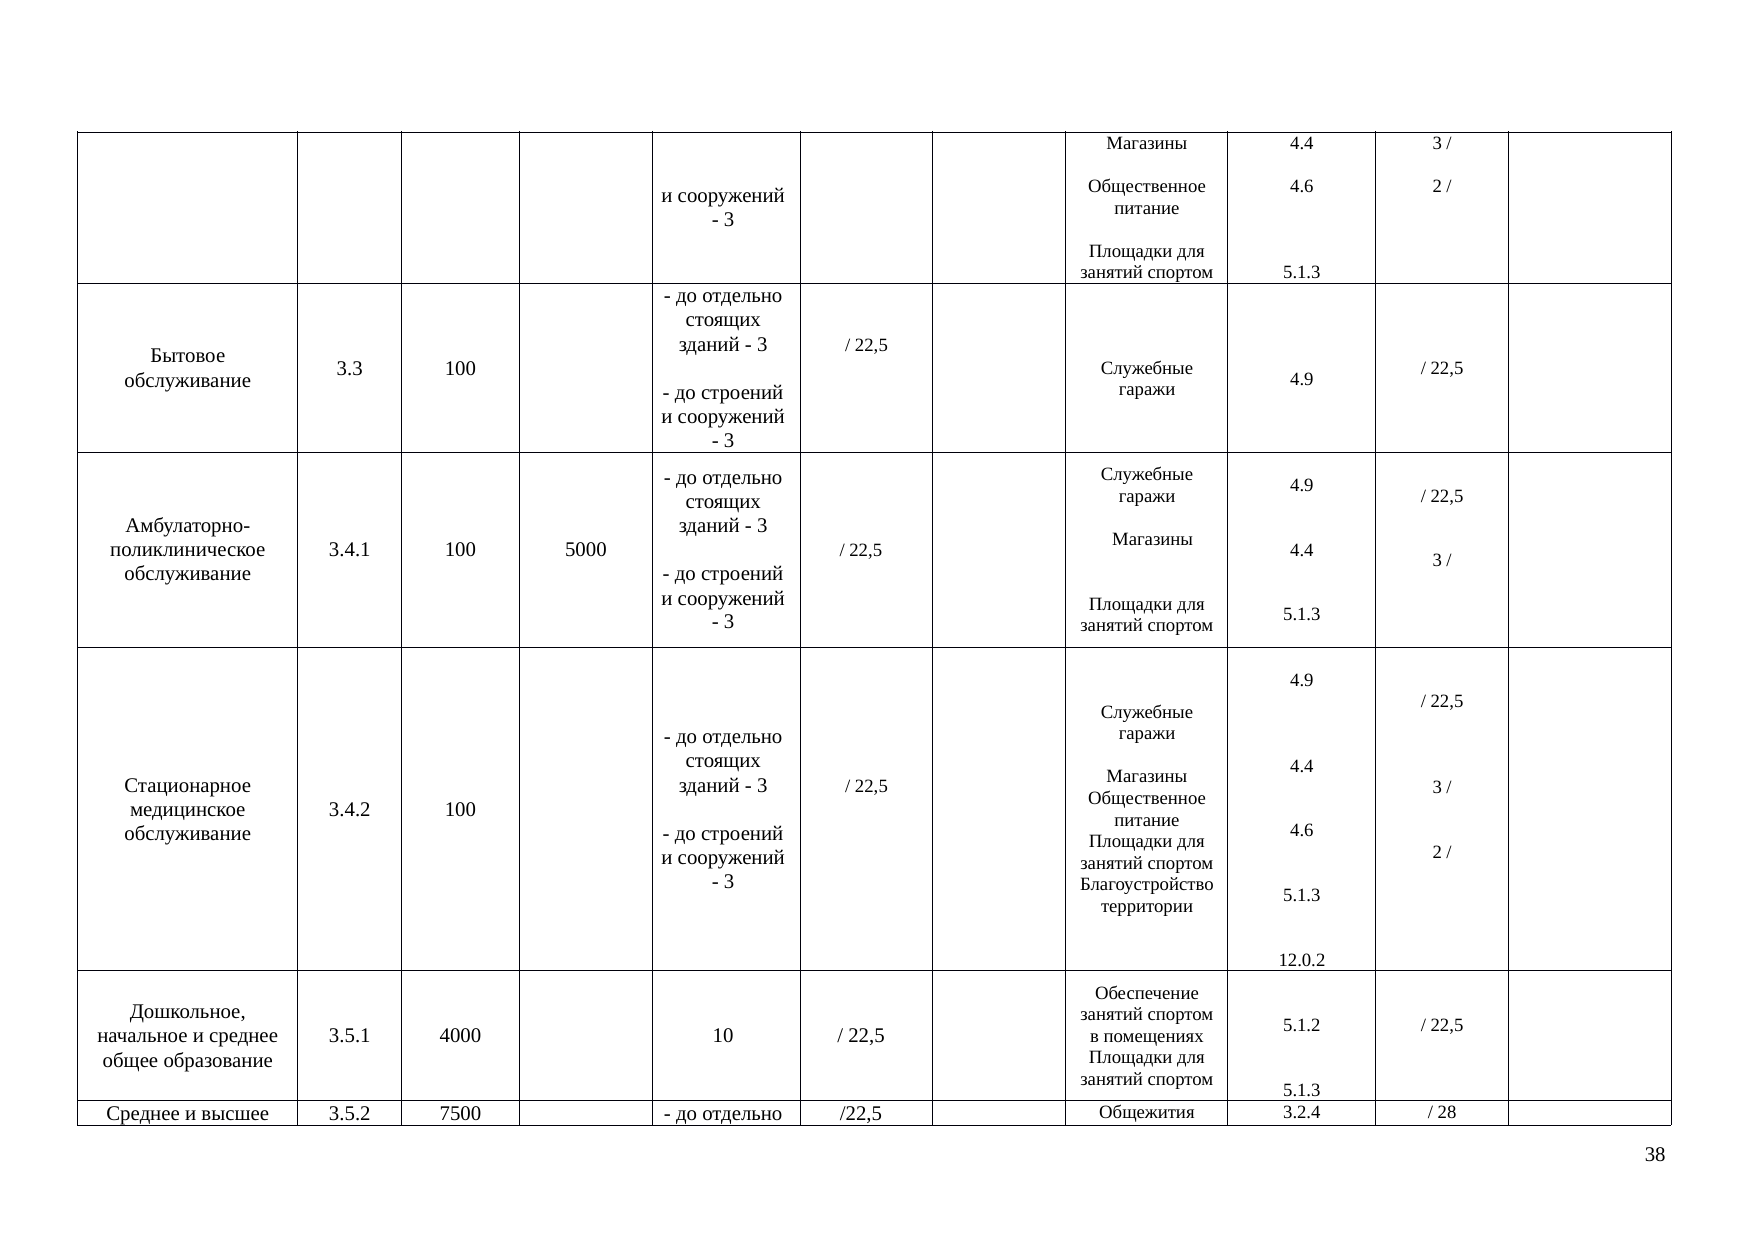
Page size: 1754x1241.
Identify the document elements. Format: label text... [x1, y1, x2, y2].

table_cell / 22,5 [801, 971, 932, 1100]
table_cell 3.2.4 [1228, 1101, 1375, 1125]
table_cell Общежития [1066, 1101, 1227, 1125]
table_cell 3.5.1 [298, 971, 401, 1100]
table_cell Служебные гаражи [1066, 284, 1227, 452]
table_cell 3.3 [298, 284, 401, 452]
table_cell [520, 133, 652, 283]
table_cell [520, 284, 652, 452]
table_cell / 22,5 [1376, 971, 1508, 1100]
table_cell / 22,5 [1376, 284, 1508, 452]
table_cell 4.9 [1228, 284, 1375, 452]
table_cell / 22,5 3 / 2 / [1376, 648, 1508, 970]
table_cell 100 [402, 453, 519, 646]
table_cell Магазины Общественное питание Площадки для занятий спортом [1066, 133, 1227, 283]
table_cell 7500 [402, 1101, 519, 1125]
table_cell [1509, 971, 1671, 1100]
table_cell [520, 971, 652, 1100]
table_cell [520, 648, 652, 970]
table_cell - до отдельно стоящих зданий - 3 - до строений и сооружений - 3 [653, 453, 800, 646]
table_cell / 22,5 [801, 284, 932, 452]
table_cell [1509, 284, 1671, 452]
table_cell Среднее и высшее [78, 1101, 297, 1125]
table_cell Служебные гаражи Магазины Общественное питание Площадки для занятий спортом Благоустройство территории [1066, 648, 1227, 970]
table_cell [933, 971, 1065, 1100]
table_cell - до отдельно стоящих зданий - 3 - до строений и сооружений - 3 [653, 648, 800, 970]
table_cell 3.4.1 [298, 453, 401, 646]
table_cell Бытовое обслуживание [78, 284, 297, 452]
table_cell /22,5 [801, 1101, 932, 1125]
table_cell - до отдельно стоящих зданий - 3 - до строений и сооружений - 3 [653, 284, 800, 452]
table_cell [78, 133, 297, 283]
table_cell 5000 [520, 453, 652, 646]
table_cell 100 [402, 648, 519, 970]
table_cell [933, 133, 1065, 283]
table_cell 5.1.2 5.1.3 [1228, 971, 1375, 1100]
table_cell [520, 1101, 652, 1125]
table_cell 4.9 4.4 4.6 5.1.3 12.0.2 [1228, 648, 1375, 970]
table_cell 100 [402, 284, 519, 452]
table_cell 3 / 2 / [1376, 133, 1508, 283]
table_cell [298, 133, 401, 283]
table_cell и сооружений - 3 [653, 133, 800, 283]
table_cell 10 [653, 971, 800, 1100]
table_cell [1509, 453, 1671, 646]
table_cell 4.9 4.4 5.1.3 [1228, 453, 1375, 646]
table_cell Служебные гаражи Магазины Площадки для занятий спортом [1066, 453, 1227, 646]
table_cell Обеспечение занятий спортом в помещениях Площадки для занятий спортом [1066, 971, 1227, 1100]
table_cell [1509, 133, 1671, 283]
table_cell [1509, 1101, 1671, 1125]
table_cell [933, 284, 1065, 452]
table_cell 3.5.2 [298, 1101, 401, 1125]
table_cell / 22,5 [801, 648, 932, 970]
table_cell 3.4.2 [298, 648, 401, 970]
table_cell Дошкольное, начальное и среднее общее образование [78, 971, 297, 1100]
table_cell 4000 [402, 971, 519, 1100]
table_cell [933, 453, 1065, 646]
table_cell Стационарное медицинское обслуживание [78, 648, 297, 970]
table_cell / 28 [1376, 1101, 1508, 1125]
table_cell [1509, 648, 1671, 970]
table_cell / 22,5 [801, 453, 932, 646]
table_cell / 22,5 3 / [1376, 453, 1508, 646]
table_cell [933, 648, 1065, 970]
table_cell [402, 133, 519, 283]
table_cell - до отдельно [653, 1101, 800, 1125]
table_cell [933, 1101, 1065, 1125]
table_cell 4.4 4.6 5.1.3 [1228, 133, 1375, 283]
table_cell Амбулаторно-поликлиническое обслуживание [78, 453, 297, 646]
table_cell [801, 133, 932, 283]
